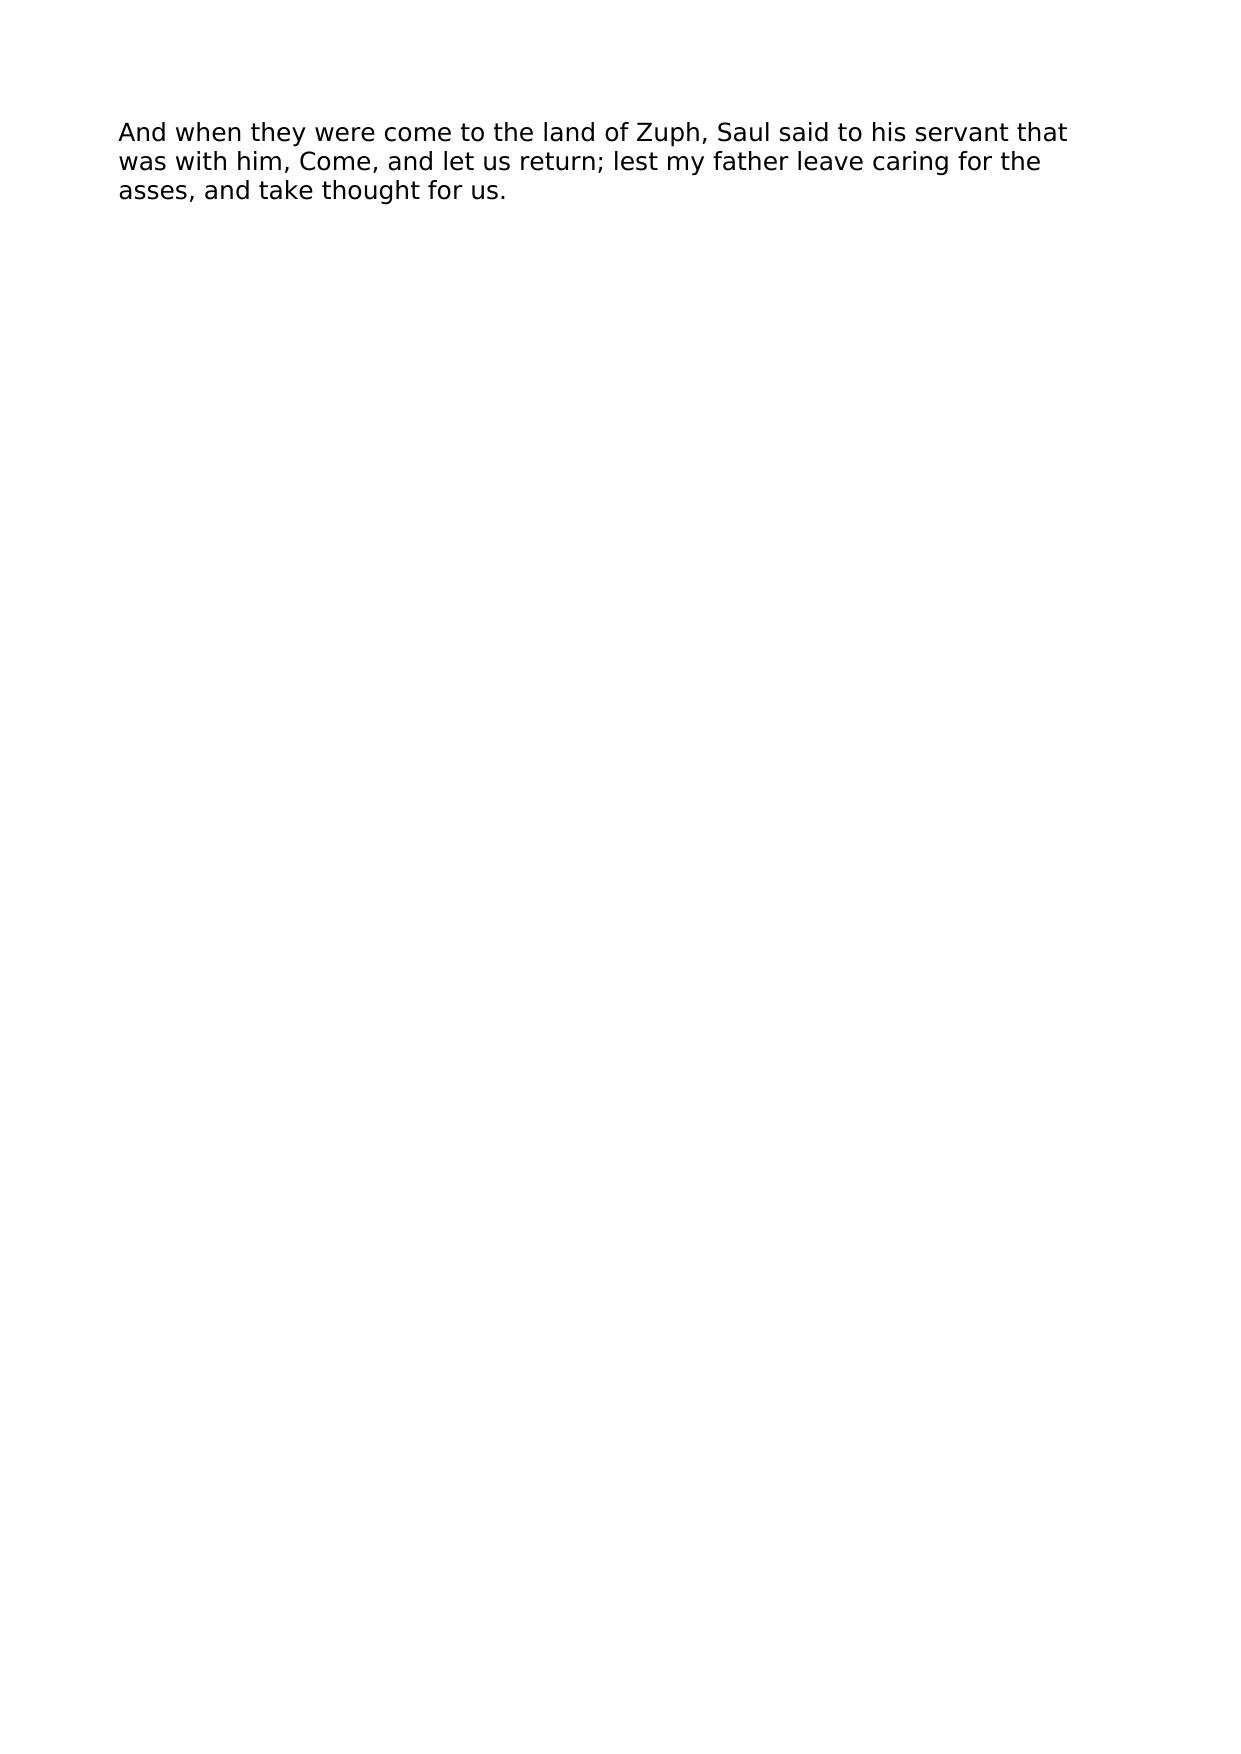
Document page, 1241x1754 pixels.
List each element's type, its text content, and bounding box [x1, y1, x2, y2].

text And when they were come to the land of Zuph, Saul said to his servant that was with him, Come, and let us return; lest my father leave caring for the asses, and take thought for us. [118, 118, 1122, 206]
